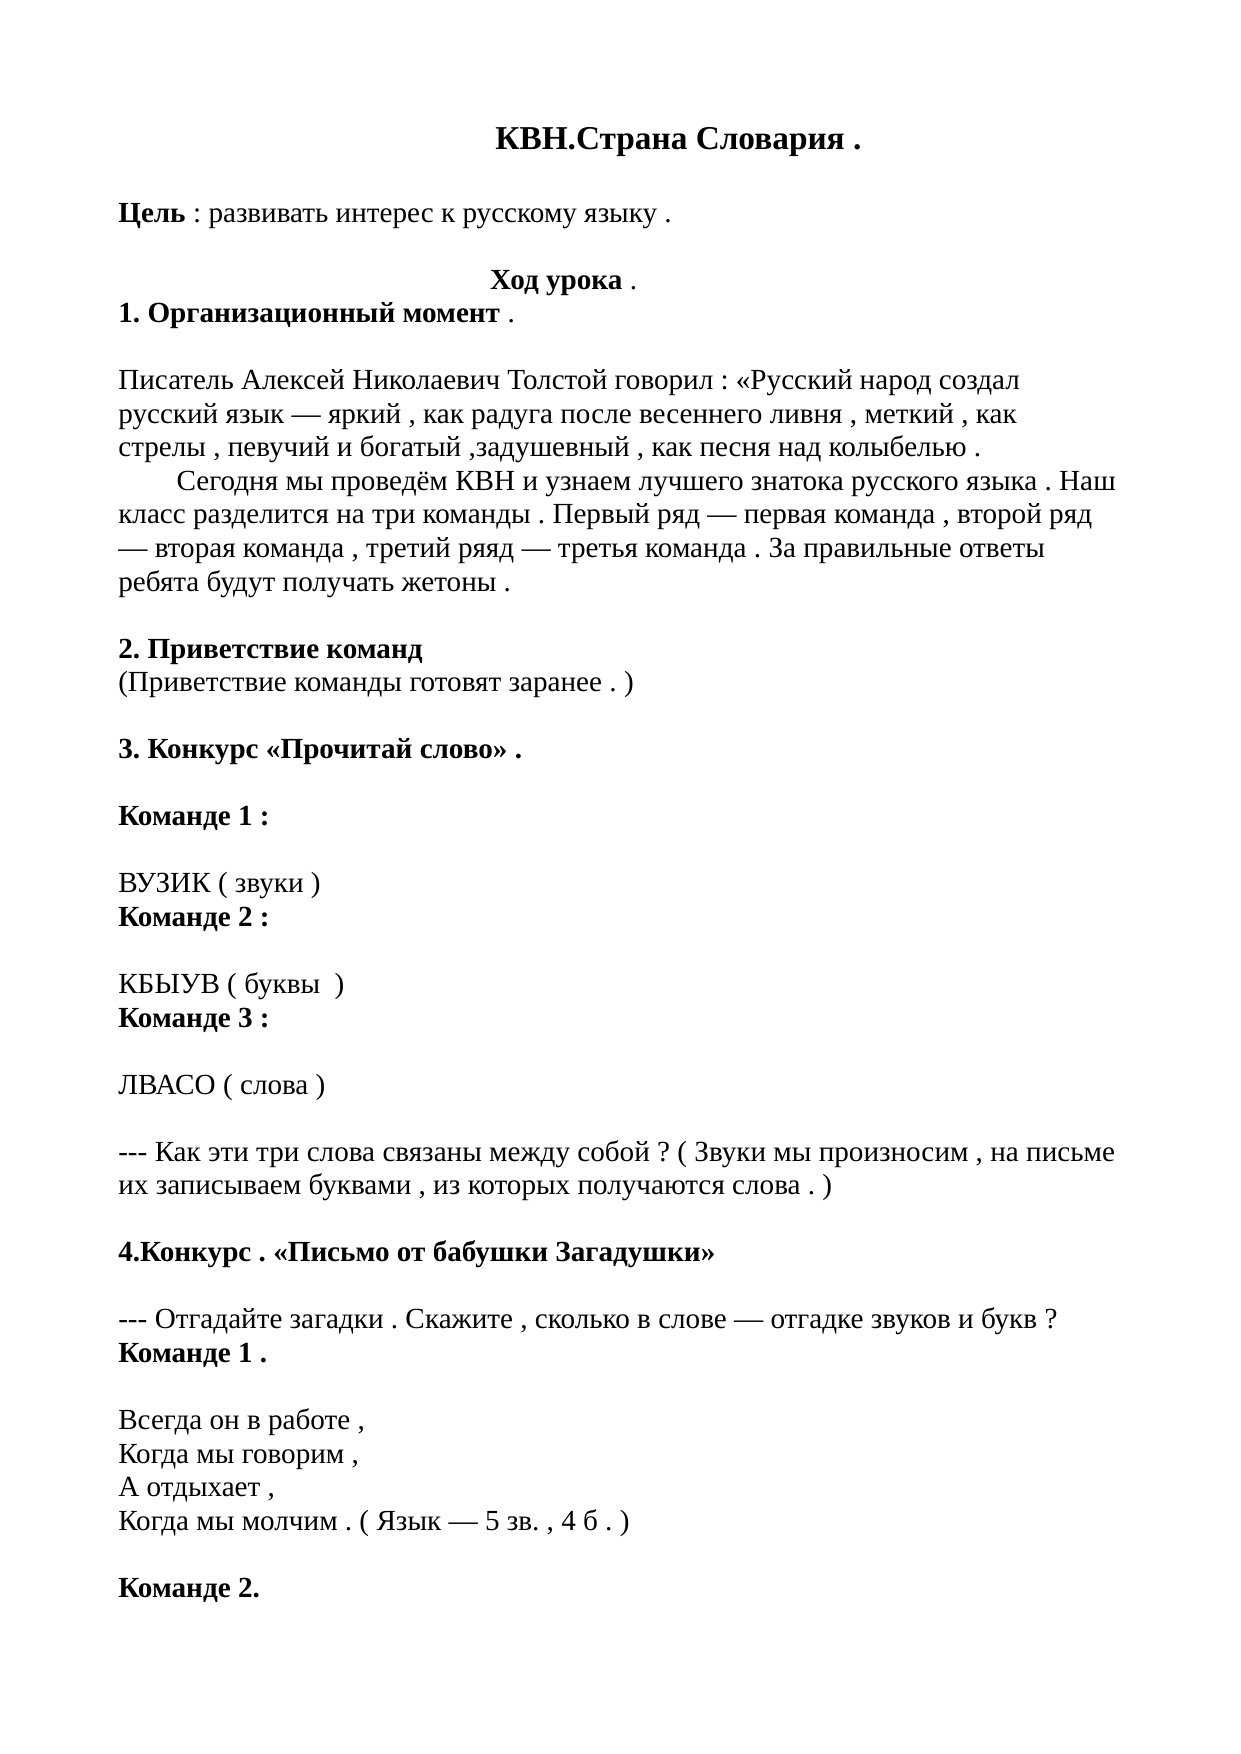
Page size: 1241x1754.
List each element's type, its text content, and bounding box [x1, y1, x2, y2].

text КВН.Страна Словария . [118, 118, 1122, 156]
text Сегодня мы проведём КВН и узнаем лучшего знатока русского языка . Наш класс разделится на три команды . Первый ряд — первая команда , второй ряд — вторая команда , третий ряяд — третья команда . За правильные ответы ребята будут получать жетоны . [118, 463, 1122, 597]
text Команде 2. [118, 1570, 1122, 1603]
text --- Отгадайте загадки . Скажите , сколько в слове — отгадке звуков и букв ? [118, 1302, 1122, 1335]
text (Приветствие команды готовят заранее . ) [118, 664, 1122, 698]
text Команде 1 : [118, 798, 1122, 832]
text КБЫУВ ( буквы ) [118, 966, 1122, 1000]
text Команде 1 . [118, 1335, 1122, 1369]
text 4.Конкурс . «Письмо от бабушки Загадушки» [118, 1234, 1122, 1268]
text --- Как эти три слова связаны между собой ? ( Звуки мы произносим , на письме их записываем буквами , из которых получаются слова . ) [118, 1134, 1122, 1201]
text Цель : развивать интерес к русскому языку . [118, 195, 1122, 228]
text 2. Приветствие команд [118, 631, 1122, 664]
text Когда мы говорим , [118, 1436, 1122, 1469]
text Всегда он в работе , [118, 1402, 1122, 1436]
text Команде 2 : [118, 899, 1122, 933]
text Команде 3 : [118, 1000, 1122, 1033]
text ЛВАСО ( слова ) [118, 1067, 1122, 1100]
text ВУЗИК ( звуки ) [118, 866, 1122, 899]
text Когда мы молчим . ( Язык — 5 зв. , 4 б . ) [118, 1503, 1122, 1536]
text Писатель Алексей Николаевич Толстой говорил : «Русский народ создал русский язык — яркий , как радуга после весеннего ливня , меткий , как стрелы , певучий и богатый ,задушевный , как песня над колыбелью . [118, 362, 1122, 463]
text 1. Организационный момент . [118, 295, 1122, 329]
text 3. Конкурс «Прочитай слово» . [118, 731, 1122, 765]
text Ход урока . [118, 262, 1122, 295]
text А отдыхает , [118, 1469, 1122, 1503]
